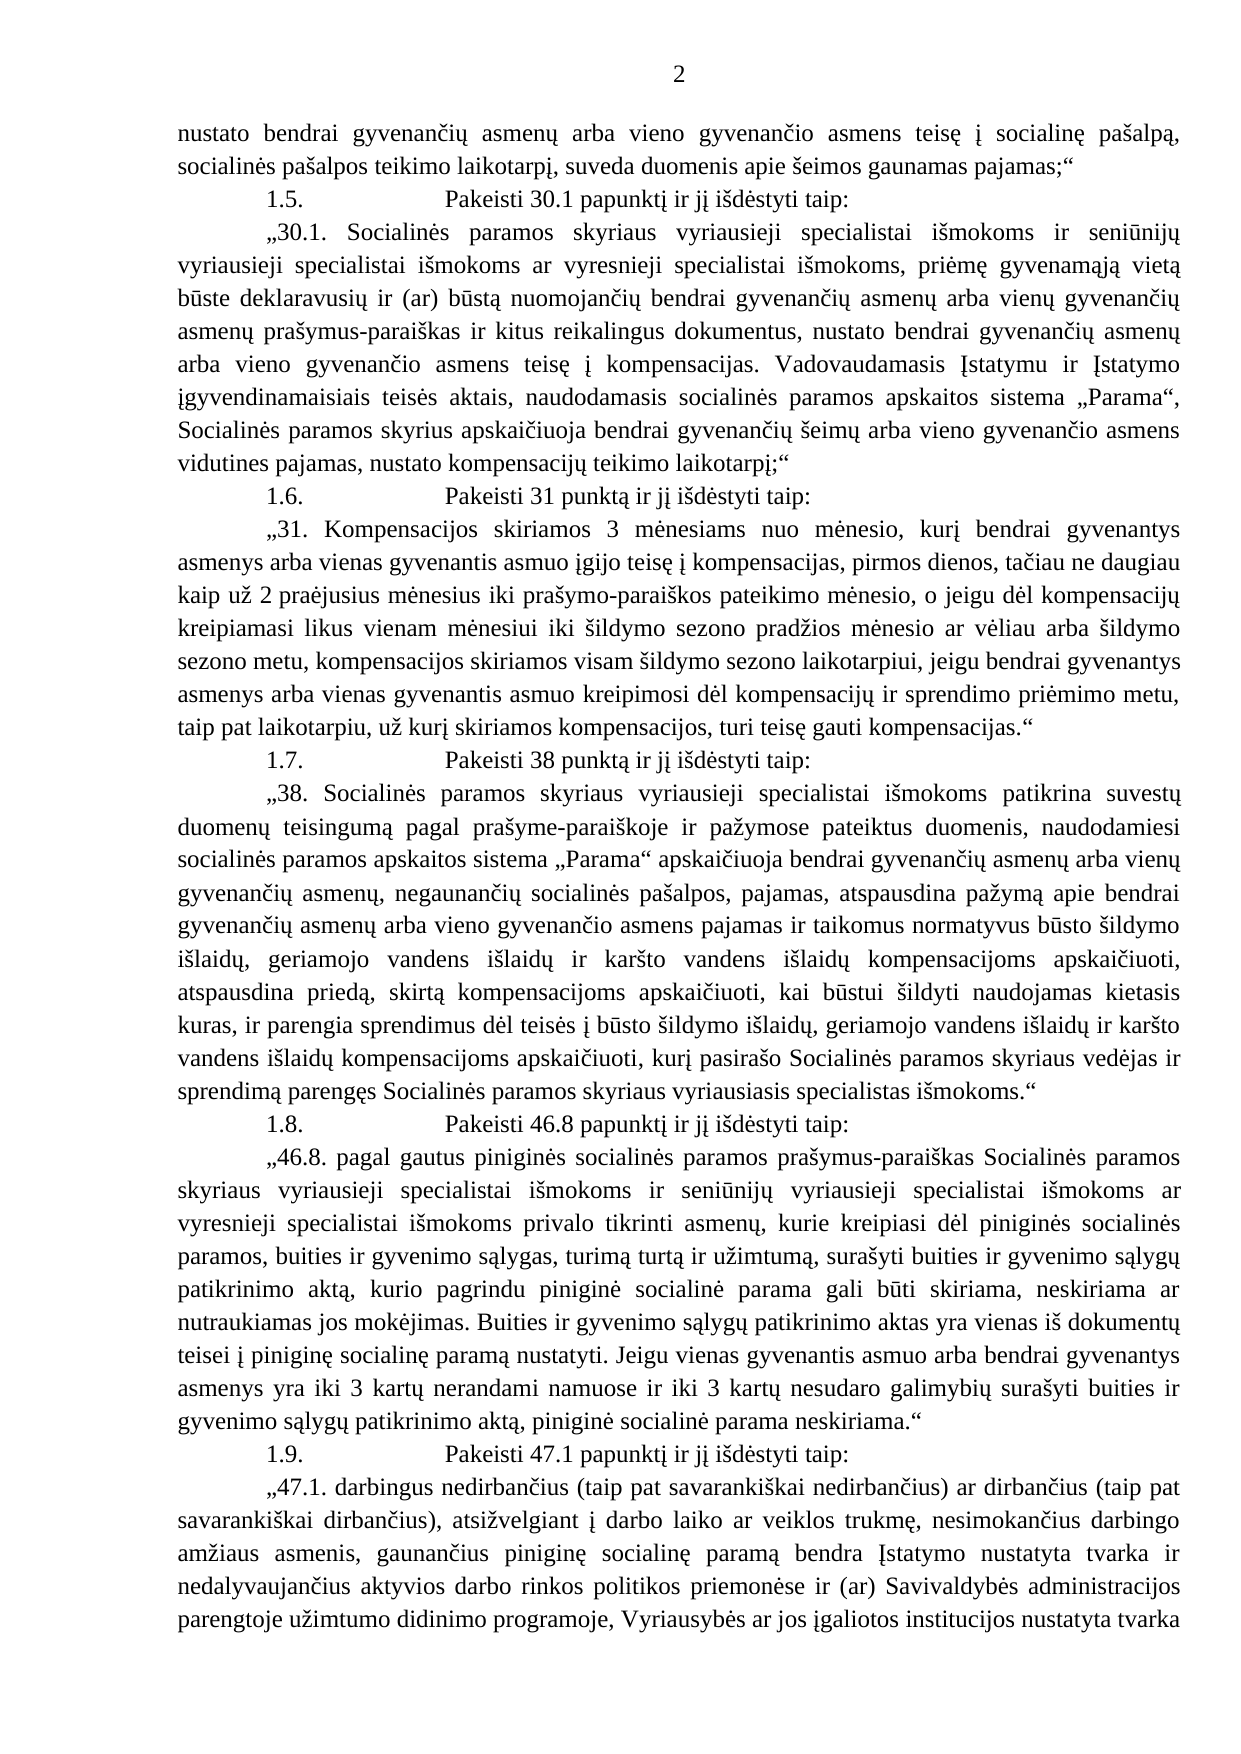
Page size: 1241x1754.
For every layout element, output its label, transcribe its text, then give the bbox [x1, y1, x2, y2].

text „30.1. Socialinės paramos skyriaus vyriausieji specialistai išmokoms ir seniūnijų vyriausieji specialistai išmokoms ar vyresnieji specialistai išmokoms, priėmę gyvenamąją vietą būste deklaravusių ir (ar) būstą nuomojančių bendrai gyvenančių asmenų arba vienų gyvenančių asmenų prašymus-paraiškas ir kitus reikalingus dokumentus, nustato bendrai gyvenančių asmenų arba vieno gyvenančio asmens teisę į kompensacijas. Vadovaudamasis Įstatymu ir Įstatymo įgyvendinamaisiais teisės aktais, naudodamasis socialinės paramos apskaitos sistema „Parama“, Socialinės paramos skyrius apskaičiuoja bendrai gyvenančių šeimų arba vieno gyvenančio asmens vidutines pajamas, nustato kompensacijų teikimo laikotarpį;“ [177, 217, 1181, 477]
text „31. Kompensacijos skiriamos 3 mėnesiams nuo mėnesio, kurį bendrai gyvenantys asmenys arba vienas gyvenantis asmuo įgijo teisę į kompensacijas, pirmos dienos, tačiau ne daugiau kaip už 2 praėjusius mėnesius iki prašymo-paraiškos pateikimo mėnesio, o jeigu dėl kompensacijų kreipiamasi likus vienam mėnesiui iki šildymo sezono pradžios mėnesio ar vėliau arba šildymo sezono metu, kompensacijos skiriamos visam šildymo sezono laikotarpiui, jeigu bendrai gyvenantys asmenys arba vienas gyvenantis asmuo kreipimosi dėl kompensacijų ir sprendimo priėmimo metu, taip pat laikotarpiu, už kurį skiriamos kompensacijos, turi teisę gauti kompensacijas.“ [177, 514, 1181, 741]
text „46.8. pagal gautus piniginės socialinės paramos prašymus-paraiškas Socialinės paramos skyriaus vyriausieji specialistai išmokoms ir seniūnijų vyriausieji specialistai išmokoms ar vyresnieji specialistai išmokoms privalo tikrinti asmenų, kurie kreipiasi dėl piniginės socialinės paramos, buities ir gyvenimo sąlygas, turimą turtą ir užimtumą, surašyti buities ir gyvenimo sąlygų patikrinimo aktą, kurio pagrindu piniginė socialinė parama gali būti skiriama, neskiriama ar nutraukiamas jos mokėjimas. Buities ir gyvenimo sąlygų patikrinimo aktas yra vienas iš dokumentų teisei į piniginę socialinę paramą nustatyti. Jeigu vienas gyvenantis asmuo arba bendrai gyvenantys asmenys yra iki 3 kartų nerandami namuose ir iki 3 kartų nesudaro galimybių surašyti buities ir gyvenimo sąlygų patikrinimo aktą, piniginė socialinė parama neskiriama.“ [177, 1142, 1181, 1435]
text 1.6. Pakeisti 31 punktą ir jį išdėstyti taip: [266, 481, 1181, 510]
text „47.1. darbingus nedirbančius (taip pat savarankiškai nedirbančius) ar dirbančius (taip pat savarankiškai dirbančius), atsižvelgiant į darbo laiko ar veiklos trukmę, nesimokančius darbingo amžiaus asmenis, gaunančius piniginę socialinę paramą bendra Įstatymo nustatyta tvarka ir nedalyvaujančius aktyvios darbo rinkos politikos priemonėse ir (ar) Savivaldybės administracijos parengtoje užimtumo didinimo programoje, Vyriausybės ar jos įgaliotos institucijos nustatyta tvarka [177, 1472, 1181, 1633]
text „38. Socialinės paramos skyriaus vyriausieji specialistai išmokoms patikrina suvestų duomenų teisingumą pagal prašyme-paraiškoje ir pažymose pateiktus duomenis, naudodamiesi socialinės paramos apskaitos sistema „Parama“ apskaičiuoja bendrai gyvenančių asmenų arba vienų gyvenančių asmenų, negaunančių socialinės pašalpos, pajamas, atspausdina pažymą apie bendrai gyvenančių asmenų arba vieno gyvenančio asmens pajamas ir taikomus normatyvus būsto šildymo išlaidų, geriamojo vandens išlaidų ir karšto vandens išlaidų kompensacijoms apskaičiuoti, atspausdina priedą, skirtą kompensacijoms apskaičiuoti, kai būstui šildyti naudojamas kietasis kuras, ir parengia sprendimus dėl teisės į būsto šildymo išlaidų, geriamojo vandens išlaidų ir karšto vandens išlaidų kompensacijoms apskaičiuoti, kurį pasirašo Socialinės paramos skyriaus vedėjas ir sprendimą parengęs Socialinės paramos skyriaus vyriausiasis specialistas išmokoms.“ [177, 778, 1181, 1104]
text nustato bendrai gyvenančių asmenų arba vieno gyvenančio asmens teisę į socialinę pašalpą, socialinės pašalpos teikimo laikotarpį, suveda duomenis apie šeimos gaunamas pajamas;“ [177, 118, 1181, 180]
text 1.9. Pakeisti 47.1 papunktį ir jį išdėstyti taip: [266, 1439, 1181, 1468]
text 1.7. Pakeisti 38 punktą ir jį išdėstyti taip: [266, 746, 1181, 774]
text 1.5. Pakeisti 30.1 papunktį ir jį išdėstyti taip: [266, 184, 1181, 213]
text 1.8. Pakeisti 46.8 papunktį ir jį išdėstyti taip: [266, 1109, 1181, 1137]
